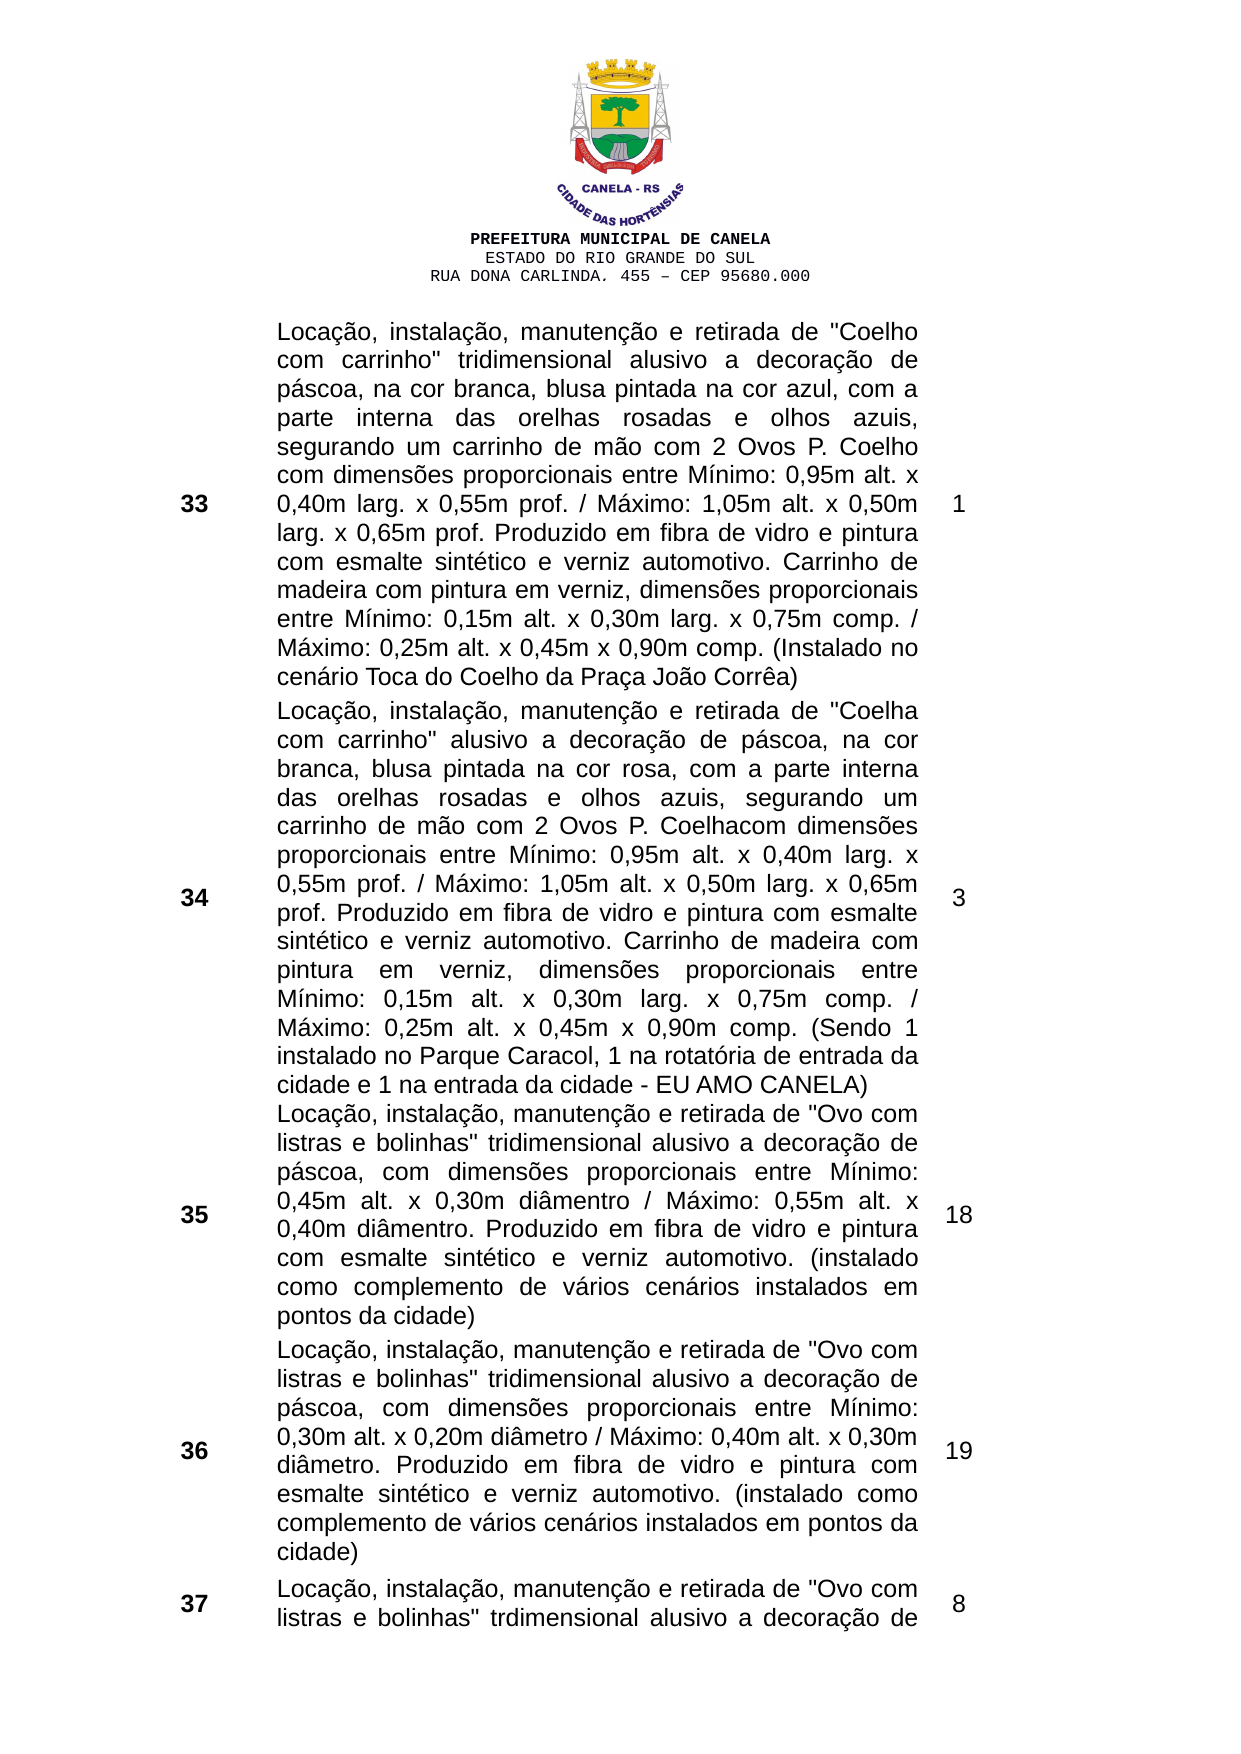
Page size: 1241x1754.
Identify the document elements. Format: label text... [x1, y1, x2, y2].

table_cell Locação, instalação, manutenção e retirada de "Coelho com carrinho" tridimensional alusivo a decoração de páscoa, na cor branca, blusa pintada na cor azul, com a parte interna das orelhas rosadas e olhos azuis, segurando um carrinho de mão com 2 Ovos P. Coelho com dimensões proporcionais entre Mínimo: 0,95m alt. x 0,40m larg. x 0,55m prof. / Máximo: 1,05m alt. x 0,50m larg. x 0,65m prof. Produzido em fibra de vidro e pintura com esmalte sintético e verniz automotivo. Carrinho de madeira com pintura em verniz, dimensões proporcionais entre Mínimo: 0,15m alt. x 0,30m larg. x 0,75m comp. / Máximo: 0,25m alt. x 0,45m x 0,90m comp. (Instalado no cenário Toca do Coelho da Praça João Corrêa) [274, 310, 922, 696]
table_cell 8 [923, 1571, 995, 1636]
table_cell 19 [923, 1330, 995, 1571]
table_cell Locação, instalação, manutenção e retirada de "Coelha com carrinho" alusivo a decoração de páscoa, na cor branca, blusa pintada na cor rosa, com a parte interna das orelhas rosadas e olhos azuis, segurando um carrinho de mão com 2 Ovos P. Coelhacom dimensões proporcionais entre Mínimo: 0,95m alt. x 0,40m larg. x 0,55m prof. / Máximo: 1,05m alt. x 0,50m larg. x 0,65m prof. Produzido em fibra de vidro e pintura com esmalte sintético e verniz automotivo. Carrinho de madeira com pintura em verniz, dimensões proporcionais entre Mínimo: 0,15m alt. x 0,30m larg. x 0,75m comp. / Máximo: 0,25m alt. x 0,45m x 0,90m comp. (Sendo 1 instalado no Parque Caracol, 1 na rotatória de entrada da cidade e 1 na entrada da cidade - EU AMO CANELA) [274, 696, 922, 1099]
table_cell 36 [115, 1330, 273, 1571]
table_cell 37 [115, 1571, 273, 1636]
table_cell 33 [115, 310, 273, 696]
table_cell Locação, instalação, manutenção e retirada de "Ovo com listras e bolinhas" tridimensional alusivo a decoração de páscoa, com dimensões proporcionais entre Mínimo: 0,30m alt. x 0,20m diâmetro / Máximo: 0,40m alt. x 0,30m diâmetro. Produzido em fibra de vidro e pintura com esmalte sintético e verniz automotivo. (instalado como complemento de vários cenários instalados em pontos da cidade) [274, 1330, 922, 1571]
table_cell Locação, instalação, manutenção e retirada de "Ovo com listras e bolinhas" trdimensional alusivo a decoração de [274, 1571, 922, 1636]
table_cell 18 [923, 1099, 995, 1330]
table_cell 35 [115, 1099, 273, 1330]
table_cell 1 [923, 310, 995, 696]
table_cell 3 [923, 696, 995, 1099]
table_cell 34 [115, 696, 273, 1099]
picture [557, 59, 684, 226]
table_cell Locação, instalação, manutenção e retirada de "Ovo com listras e bolinhas" tridimensional alusivo a decoração de páscoa, com dimensões proporcionais entre Mínimo: 0,45m alt. x 0,30m diâmentro / Máximo: 0,55m alt. x 0,40m diâmentro. Produzido em fibra de vidro e pintura com esmalte sintético e verniz automotivo. (instalado como complemento de vários cenários instalados em pontos da cidade) [274, 1099, 922, 1330]
